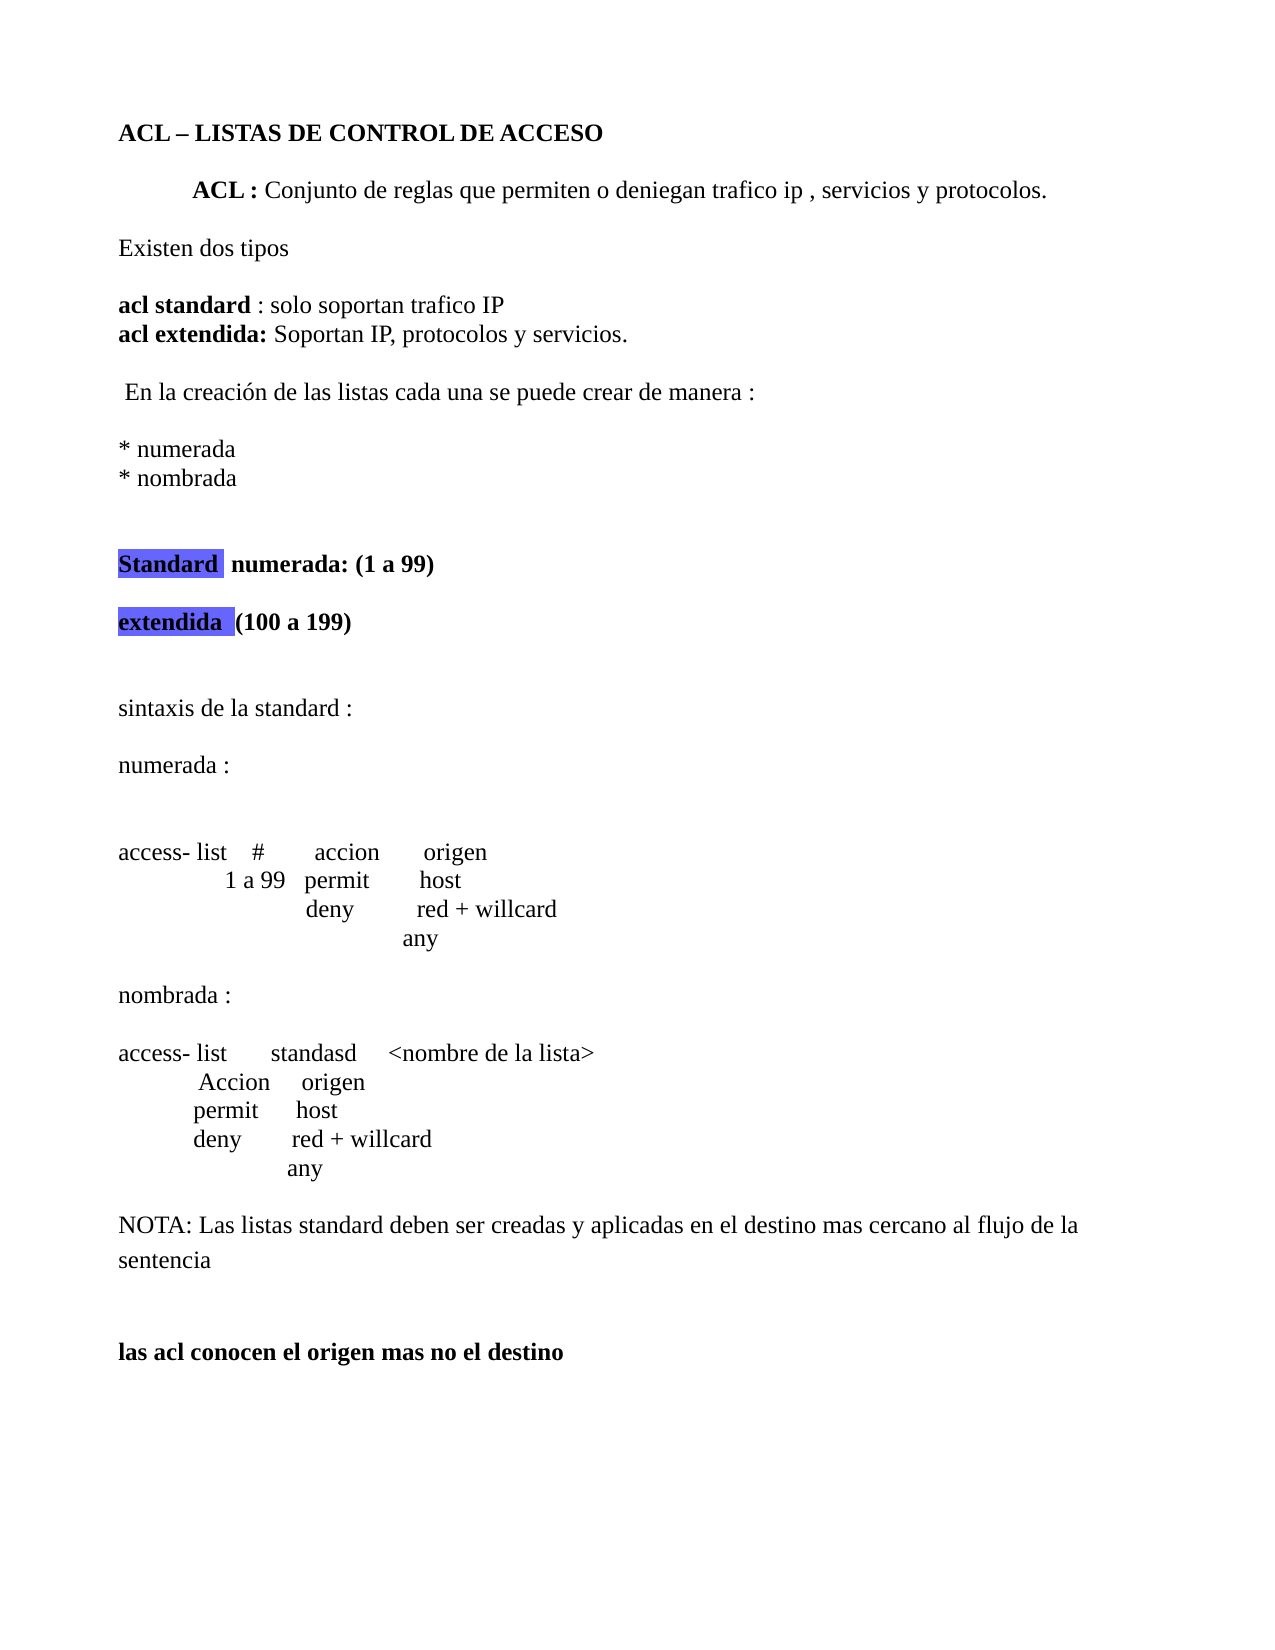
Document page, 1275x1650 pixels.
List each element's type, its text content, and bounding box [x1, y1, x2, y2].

text 1 a 99 permit host [118, 866, 1157, 894]
text deny red + willcard [118, 1124, 1157, 1153]
text access- list # accion origen [118, 837, 1157, 866]
text acl extendida: Soportan IP, protocolos y servicios. [118, 319, 1157, 348]
text Standard numerada: (1 a 99) [118, 549, 1157, 578]
text sintaxis de la standard : [118, 693, 1157, 722]
text any [118, 1153, 1157, 1182]
text las acl conocen el origen mas no el destino [118, 1337, 1157, 1366]
text permit host [118, 1096, 1157, 1124]
text NOTA: Las listas standard deben ser creadas y aplicadas en el destino mas cercano al flujo de la sentencia [118, 1211, 1157, 1274]
text deny red + willcard [118, 894, 1157, 923]
text ACL – LISTAS DE CONTROL DE ACCESO [118, 118, 1157, 147]
text extendida (100 a 199) [118, 607, 1157, 636]
text * nombrada [118, 463, 1157, 492]
text acl standard : solo soportan trafico IP [118, 291, 1157, 319]
text numerada : [118, 751, 1157, 779]
text ACL : Conjunto de reglas que permiten o deniegan trafico ip , servicios y protocolos. [118, 176, 1157, 204]
text access- list standasd <nombre de la lista> [118, 1038, 1157, 1067]
text En la creación de las listas cada una se puede crear de manera : [118, 377, 1157, 406]
text Existen dos tipos [118, 233, 1157, 262]
text * numerada [118, 434, 1157, 463]
text any [118, 923, 1157, 952]
text Accion origen [118, 1067, 1157, 1096]
text nombrada : [118, 981, 1157, 1009]
